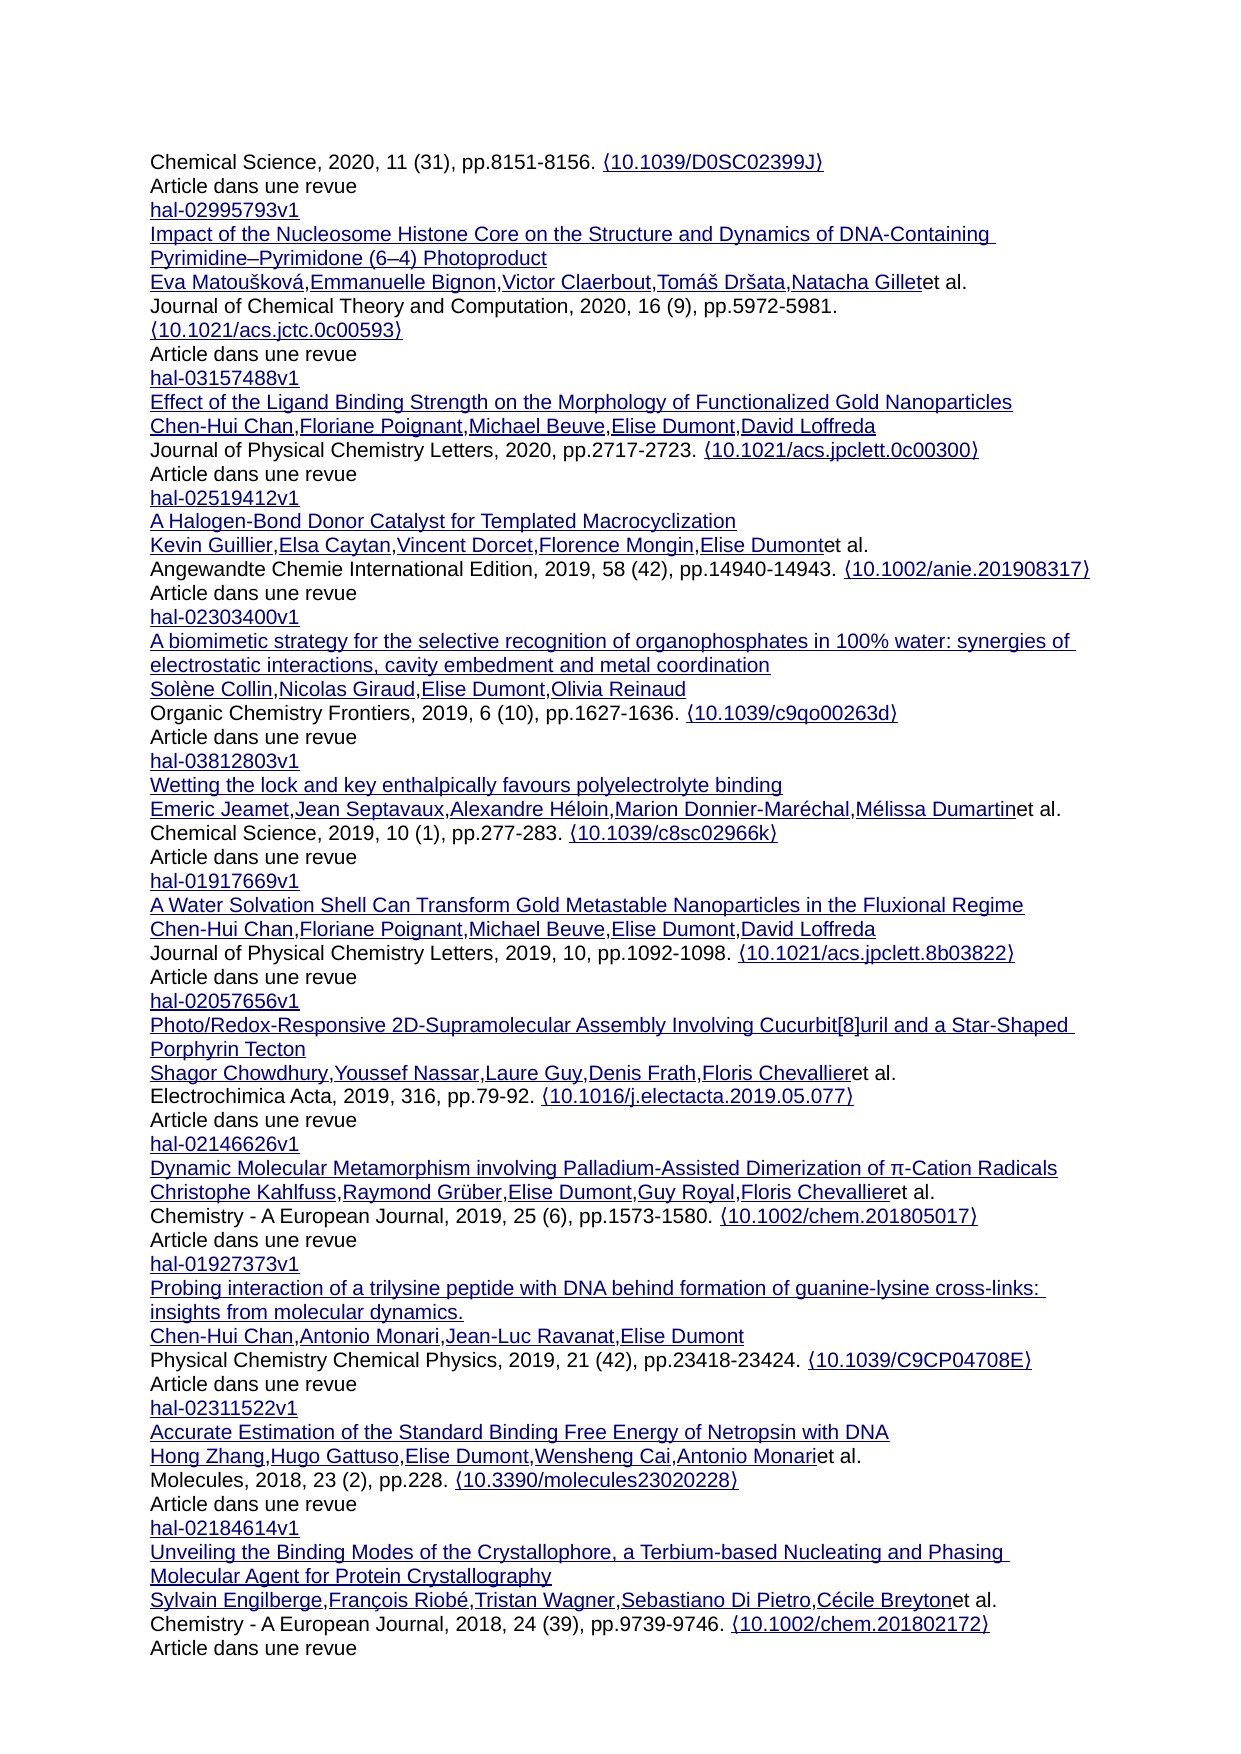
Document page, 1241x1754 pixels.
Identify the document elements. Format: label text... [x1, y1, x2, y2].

table_cell Photo/Redox-Responsive 2D-Supramolecular Assembly Involving Cucurbit[8]uril and a Star-Shaped Porphyrin Tecton Shagor Chowdhury,Youssef Nassar,Laure Guy,Denis Frath,Floris Chevallieret al. Electrochimica Acta, 2019, 316, pp.79-92. ⟨10.1016/j.electacta.2019.05.077⟩ Article dans une revue hal-02146626v1 [150, 1013, 1090, 1156]
table_cell Probing interaction of a trilysine peptide with DNA behind formation of guanine-lysine cross-links: insights from molecular dynamics. Chen-Hui Chan,Antonio Monari,Jean-Luc Ravanat,Elise Dumont Physical Chemistry Chemical Physics, 2019, 21 (42), pp.23418-23424. ⟨10.1039/C9CP04708E⟩ Article dans une revue hal-02311522v1 [150, 1276, 1090, 1420]
table_cell Impact of the Nucleosome Histone Core on the Structure and Dynamics of DNA-Containing Pyrimidine–Pyrimidone (6–4) Photoproduct Eva Matoušková,Emmanuelle Bignon,Victor Claerbout,Tomáš Dršata,Natacha Gilletet al. Journal of Chemical Theory and Computation, 2020, 16 (9), pp.5972-5981. ⟨10.1021/acs.jctc.0c00593⟩ Article dans une revue hal-03157488v1 [150, 222, 1090, 389]
table_cell Effect of the Ligand Binding Strength on the Morphology of Functionalized Gold Nanoparticles Chen-Hui Chan,Floriane Poignant,Michael Beuve,Elise Dumont,David Loffreda Journal of Physical Chemistry Letters, 2020, pp.2717-2723. ⟨10.1021/acs.jpclett.0c00300⟩ Article dans une revue hal-02519412v1 [150, 390, 1090, 509]
table_cell A Water Solvation Shell Can Transform Gold Metastable Nanoparticles in the Fluxional Regime Chen-Hui Chan,Floriane Poignant,Michael Beuve,Elise Dumont,David Loffreda Journal of Physical Chemistry Letters, 2019, 10, pp.1092-1098. ⟨10.1021/acs.jpclett.8b03822⟩ Article dans une revue hal-02057656v1 [150, 893, 1090, 1012]
table_cell A Halogen-Bond Donor Catalyst for Templated Macrocyclization Kevin Guillier,Elsa Caytan,Vincent Dorcet,Florence Mongin,Elise Dumontet al. Angewandte Chemie International Edition, 2019, 58 (42), pp.14940-14943. ⟨10.1002/anie.201908317⟩ Article dans une revue hal-02303400v1 [150, 509, 1090, 629]
table_cell Chemical Science, 2020, 11 (31), pp.8151-8156. ⟨10.1039/D0SC02399J⟩ Article dans une revue hal-02995793v1 [150, 150, 1090, 222]
table_cell Dynamic Molecular Metamorphism involving Palladium-Assisted Dimerization of π-Cation Radicals Christophe Kahlfuss,Raymond Grüber,Elise Dumont,Guy Royal,Floris Chevallieret al. Chemistry - A European Journal, 2019, 25 (6), pp.1573-1580. ⟨10.1002/chem.201805017⟩ Article dans une revue hal-01927373v1 [150, 1156, 1090, 1276]
table_cell Accurate Estimation of the Standard Binding Free Energy of Netropsin with DNA Hong Zhang,Hugo Gattuso,Elise Dumont,Wensheng Cai,Antonio Monariet al. Molecules, 2018, 23 (2), pp.228. ⟨10.3390/molecules23020228⟩ Article dans une revue hal-02184614v1 [150, 1420, 1090, 1539]
table_cell Unveiling the Binding Modes of the Crystallophore, a Terbium-based Nucleating and Phasing Molecular Agent for Protein Crystallography Sylvain Engilberge,François Riobé,Tristan Wagner,Sebastiano Di Pietro,Cécile Breytonet al. Chemistry - A European Journal, 2018, 24 (39), pp.9739-9746. ⟨10.1002/chem.201802172⟩ Article dans une revue [150, 1540, 1090, 1659]
table_cell Wetting the lock and key enthalpically favours polyelectrolyte binding Emeric Jeamet,Jean Septavaux,Alexandre Héloin,Marion Donnier-Maréchal,Mélissa Dumartinet al. Chemical Science, 2019, 10 (1), pp.277-283. ⟨10.1039/c8sc02966k⟩ Article dans une revue hal-01917669v1 [150, 773, 1090, 893]
table_cell A biomimetic strategy for the selective recognition of organophosphates in 100% water: synergies of electrostatic interactions, cavity embedment and metal coordination Solène Collin,Nicolas Giraud,Elise Dumont,Olivia Reinaud Organic Chemistry Frontiers, 2019, 6 (10), pp.1627-1636. ⟨10.1039/c9qo00263d⟩ Article dans une revue hal-03812803v1 [150, 629, 1090, 773]
